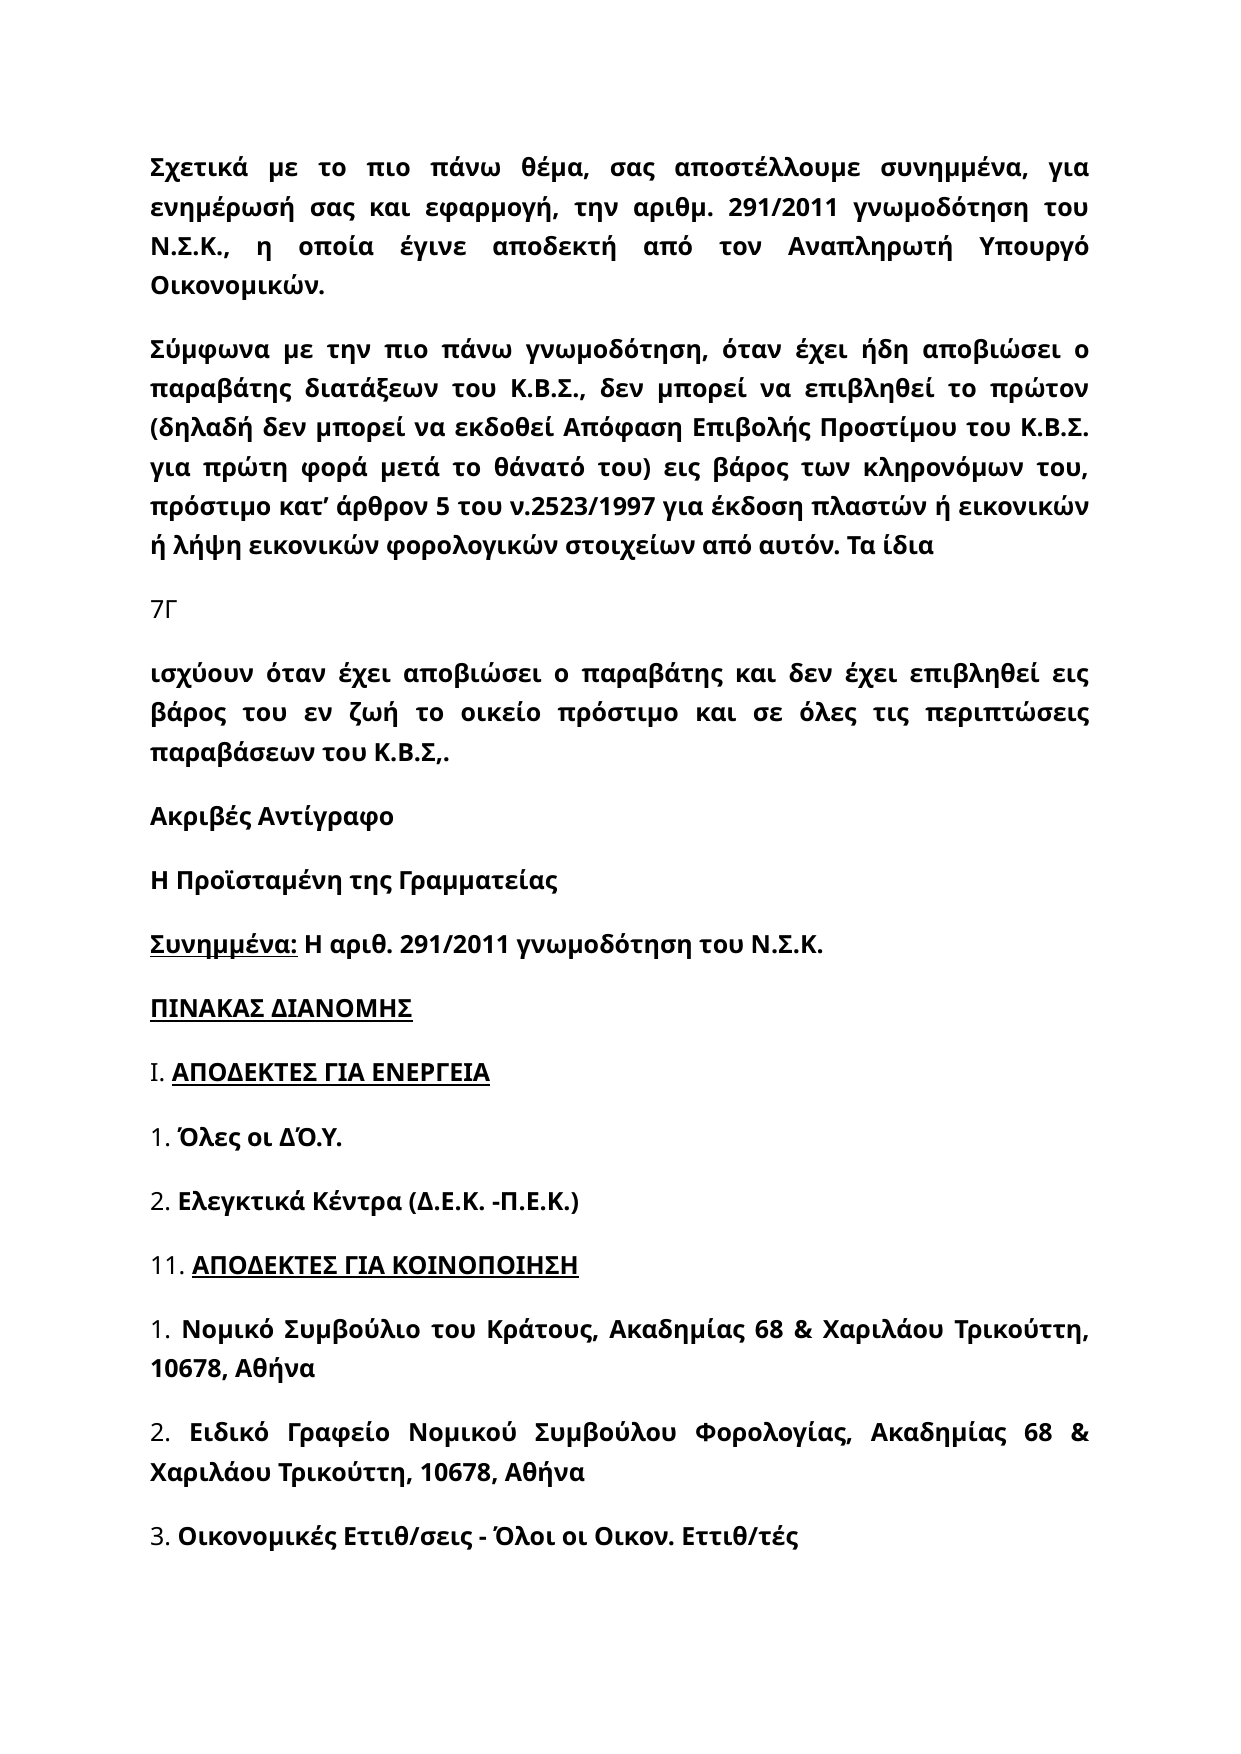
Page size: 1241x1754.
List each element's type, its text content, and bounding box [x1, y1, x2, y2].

text 11. ΑΠΟΔΕΚΤΕΣ ΓΙΑ ΚΟΙΝΟΠΟΙΗΣΗ [150, 1247, 1090, 1282]
text Σχετικά με το πιο πάνω θέμα, σας αποστέλλουμε συνημμένα, για ενημέρωσή σας και εφαρμογή, την αριθμ. 291/2011 γνωμοδότηση του Ν.Σ.Κ., η οποία έγινε αποδεκτή από τον Αναπληρωτή Υπουργό Οικονομικών. [150, 150, 1090, 302]
text Η Προϊσταμένη της Γραμματείας [150, 862, 1090, 897]
text 2. Ειδικό Γραφείο Νομικού Συμβούλου Φορολογίας, Ακαδημίας 68 & Χαριλάου Τρικούττη, 10678, Αθήνα [150, 1415, 1090, 1488]
text 7Γ [150, 592, 1090, 626]
text Σύμφωνα με την πιο πάνω γνωμοδότηση, όταν έχει ήδη αποβιώσει ο παραβάτης διατάξεων του Κ.Β.Σ., δεν μπορεί να επιβληθεί το πρώτον (δηλαδή δεν μπορεί να εκδοθεί Απόφαση Επιβολής Προστίμου του Κ.Β.Σ. για πρώτη φορά μετά το θάνατό του) εις βάρος των κληρονόμων του, πρόστιμο κατ’ άρθρον 5 του ν.2523/1997 για έκδοση πλαστών ή εικονικών ή λήψη εικονικών φορολογικών στοιχείων από αυτόν. Τα ίδια [150, 332, 1090, 562]
text 2. Ελεγκτικά Κέντρα (Δ.Ε.Κ. -Π.Ε.Κ.) [150, 1183, 1090, 1217]
text 3. Οικονομικές Εττιθ/σεις - Όλοι οι Οικον. Εττιθ/τές [150, 1518, 1090, 1552]
text Συνημμένα: Η αριθ. 291/2011 γνωμοδότηση του Ν.Σ.Κ. [150, 927, 1090, 961]
text ισχύουν όταν έχει αποβιώσει ο παραβάτης και δεν έχει επιβληθεί εις βάρος του εν ζωή το οικείο πρόστιμο και σε όλες τις περιπτώσεις παραβάσεων του Κ.Β.Σ,. [150, 656, 1090, 768]
text ΠΙΝΑΚΑΣ ΔΙΑΝΟΜΗΣ [150, 991, 1090, 1025]
text 1. Όλες οι ΔΌ.Υ. [150, 1119, 1090, 1153]
text Ακριβές Αντίγραφο [150, 798, 1090, 832]
text I. ΑΠΟΔΕΚΤΕΣ ΓΙΑ ΕΝΕΡΓΕΙΑ [150, 1055, 1090, 1089]
text 1. Νομικό Συμβούλιο του Κράτους, Ακαδημίας 68 & Χαριλάου Τρικούττη, 10678, Αθήνα [150, 1312, 1090, 1385]
